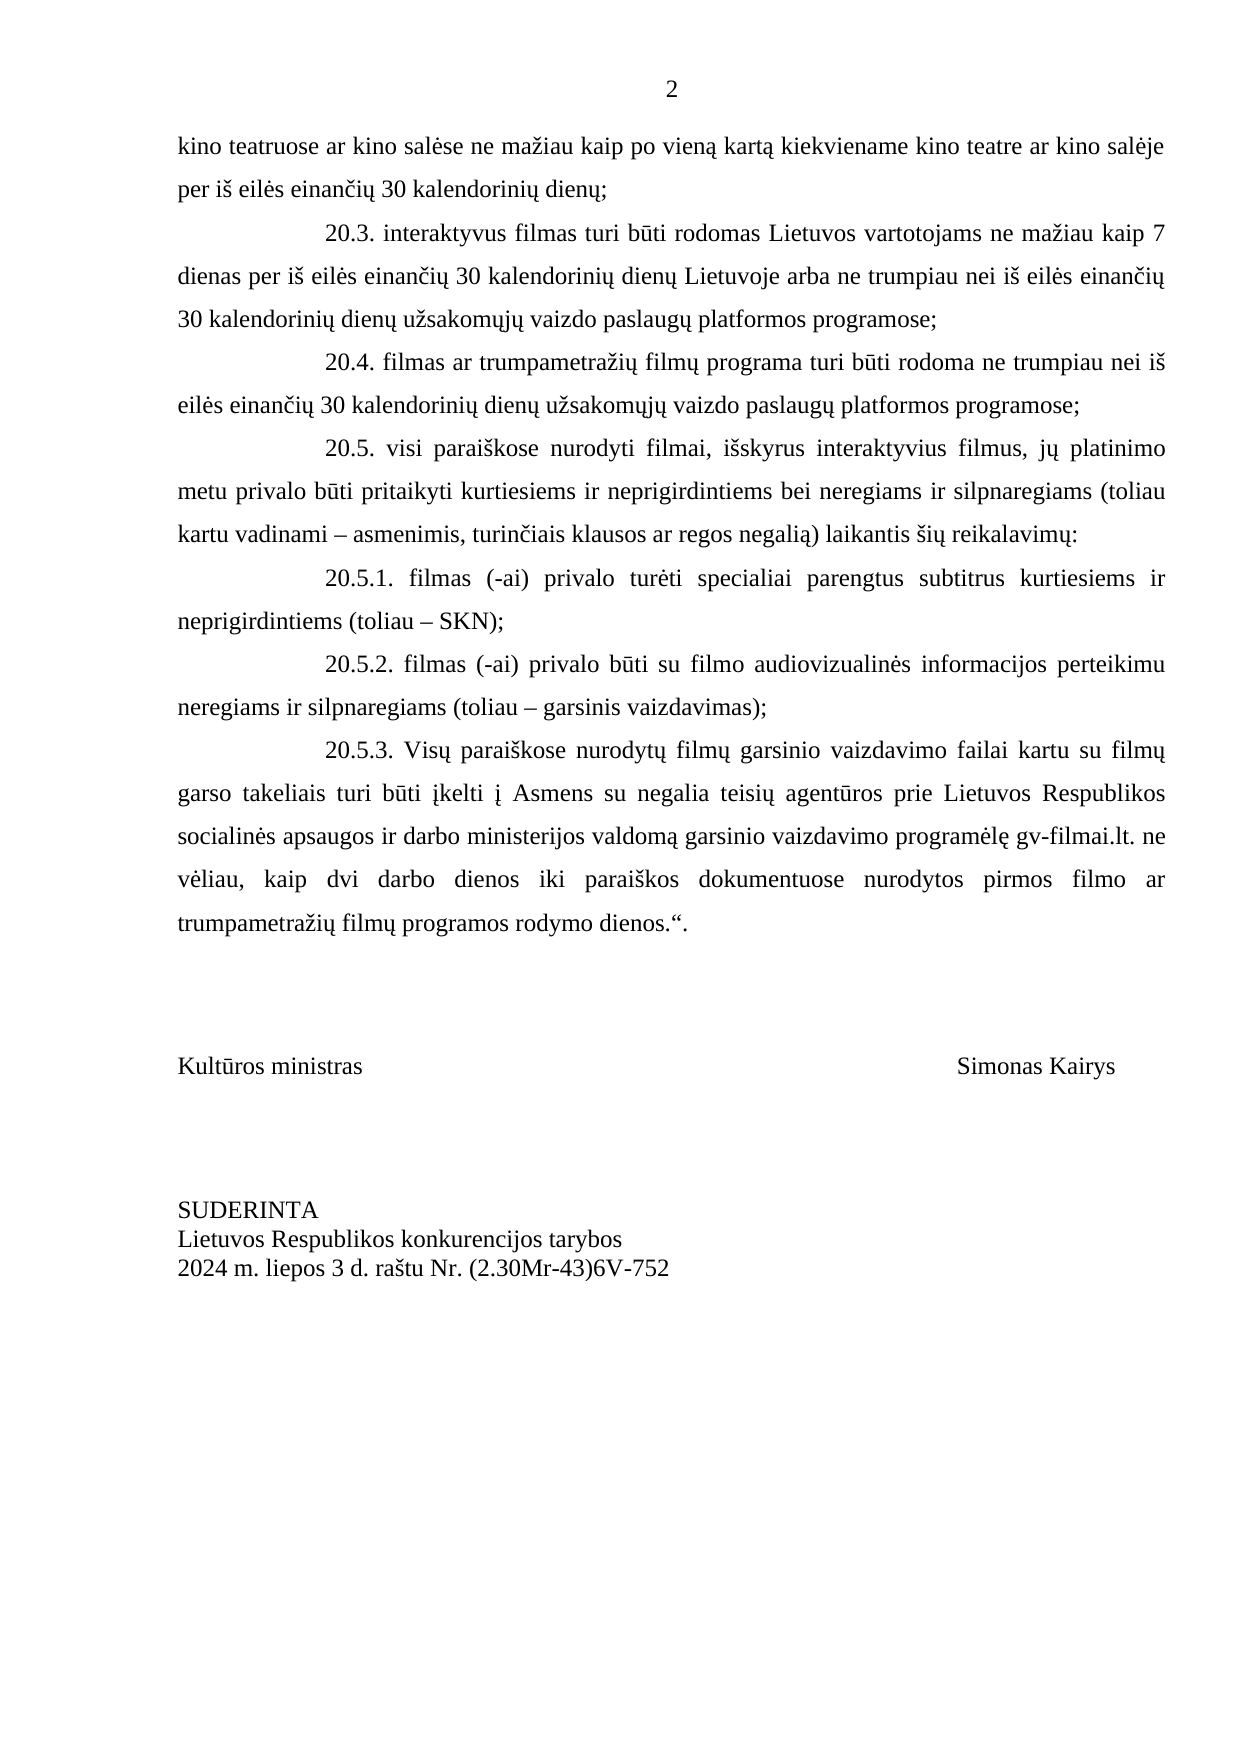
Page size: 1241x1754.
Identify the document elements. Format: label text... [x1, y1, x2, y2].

text 20.3. interaktyvus filmas turi būti rodomas Lietuvos vartotojams ne mažiau kaip 7 dienas per iš eilės einančių 30 kalendorinių dienų Lietuvoje arba ne trumpiau nei iš eilės einančių 30 kalendorinių dienų užsakomųjų vaizdo paslaugų platformos programose; [177, 218, 1167, 333]
text 2024 m. liepos 3 d. raštu Nr. (2.30Mr-43)6V-752 [177, 1253, 1167, 1281]
text 20.5.3. Visų paraiškose nurodytų filmų garsinio vaizdavimo failai kartu su filmų garso takeliais turi būti įkelti į Asmens su negalia teisių agentūros prie Lietuvos Respublikos socialinės apsaugos ir darbo ministerijos valdomą garsinio vaizdavimo programėlę gv-filmai.lt. ne vėliau, kaip dvi darbo dienos iki paraiškos dokumentuose nurodytos pirmos filmo ar trumpametražių filmų programos rodymo dienos.“. [177, 735, 1167, 936]
text 20.5.2. filmas (-ai) privalo būti su filmo audiovizualinės informacijos perteikimu neregiams ir silpnaregiams (toliau – garsinis vaizdavimas); [177, 649, 1167, 721]
text Lietuvos Respublikos konkurencijos tarybos [177, 1224, 1167, 1253]
text SUDERINTA [177, 1195, 1167, 1224]
text 20.5. visi paraiškose nurodyti filmai, išskyrus interaktyvius filmus, jų platinimo metu privalo būti pritaikyti kurtiesiems ir neprigirdintiems bei neregiams ir silpnaregiams (toliau kartu vadinami – asmenimis, turinčiais klausos ar regos negalią) laikantis šių reikalavimų: [177, 433, 1167, 548]
text kino teatruose ar kino salėse ne mažiau kaip po vieną kartą kiekviename kino teatre ar kino salėje per iš eilės einančių 30 kalendorinių dienų; [177, 131, 1167, 203]
text 20.4. filmas ar trumpametražių filmų programa turi būti rodoma ne trumpiau nei iš eilės einančių 30 kalendorinių dienų užsakomųjų vaizdo paslaugų platformos programose; [177, 347, 1167, 419]
text 20.5.1. filmas (-ai) privalo turėti specialiai parengtus subtitrus kurtiesiems ir neprigirdintiems (toliau – SKN); [177, 563, 1167, 634]
text Kultūros ministras Simonas Kairys [177, 1051, 1167, 1080]
